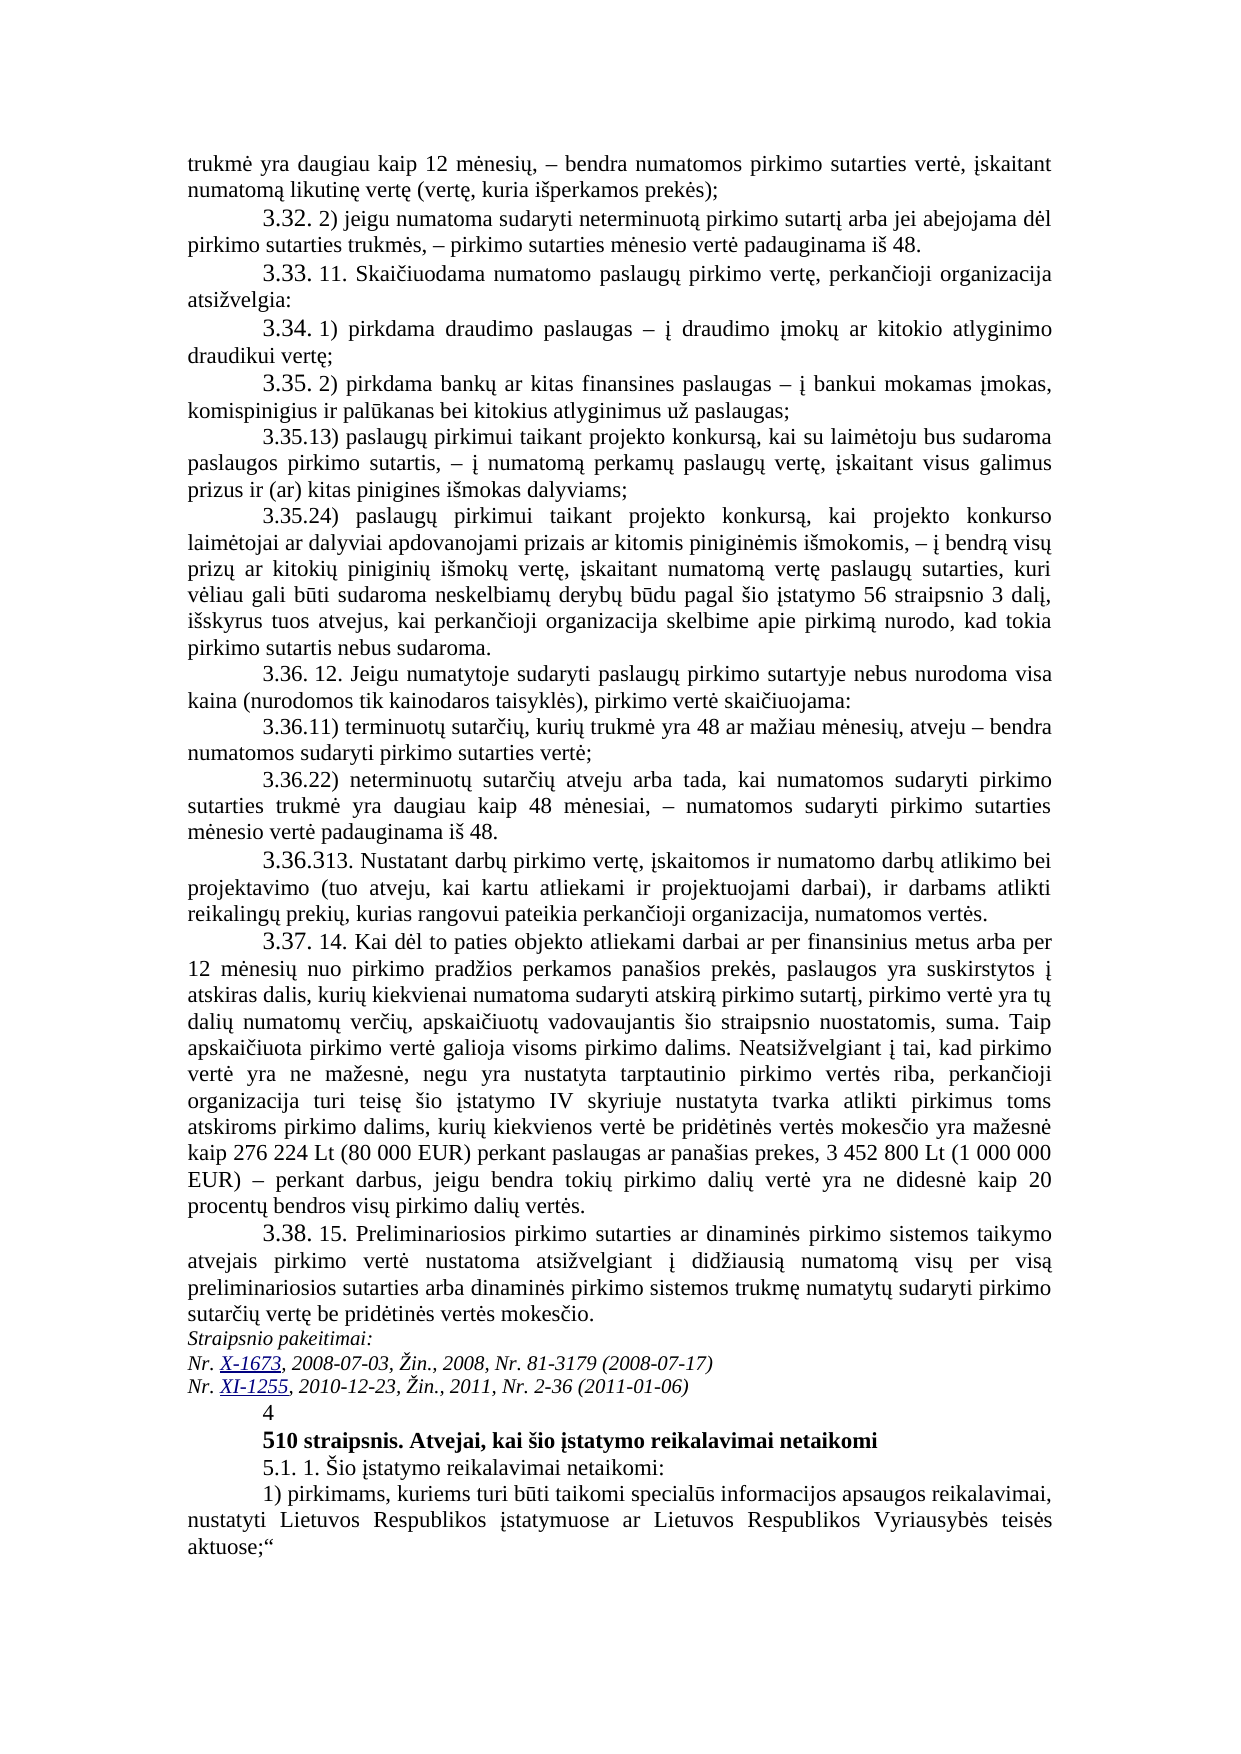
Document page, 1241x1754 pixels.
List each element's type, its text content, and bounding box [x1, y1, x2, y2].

subtitle 10 straipsnis. Atvejai, kai šio įstatymo reikalavimai netaikomi [187, 1425, 1053, 1454]
subtitle 14. Kai dėl to paties objekto atliekami darbai ar per finansinius metus arba per 12 mėnesių nuo pirkimo pradžios perkamos panašios prekės, paslaugos yra suskirstytos į atskiras dalis, kurių kiekvienai numatoma sudaryti atskirą pirkimo sutartį, pirkimo vertė yra tų dalių numatomų verčių, apskaičiuotų vadovaujantis šio straipsnio nuostatomis, suma. Taip apskaičiuota pirkimo vertė galioja visoms pirkimo dalims. Neatsižvelgiant į tai, kad pirkimo vertė yra ne mažesnė, negu yra nustatyta tarptautinio pirkimo vertės riba, perkančioji organizacija turi teisę šio įstatymo IV skyriuje nustatyta tvarka atlikti pirkimus toms atskiroms pirkimo dalims, kurių kiekvienos vertė be pridėtinės vertės mokesčio yra mažesnė kaip 276 224 Lt (80 000 EUR) perkant paslaugas ar panašias prekes, 3 452 800 Lt (1 000 000 EUR) – perkant darbus, jeigu bendra tokių pirkimo dalių vertė yra ne didesnė kaip 20 procentų bendros visų pirkimo dalių vertės. [187, 926, 1053, 1218]
subtitle 1) pirkdama draudimo paslaugas – į draudimo įmokų ar kitokio atlyginimo draudikui vertę; [187, 313, 1053, 368]
subtitle 1) terminuotų sutarčių, kurių trukmė yra 48 ar mažiau mėnesių, atveju – bendra numatomos sudaryti pirkimo sutarties vertė; [187, 713, 1053, 766]
subtitle 2) neterminuotų sutarčių atveju arba tada, kai numatomos sudaryti pirkimo sutarties trukmė yra daugiau kaip 48 mėnesiai, – numatomos sudaryti pirkimo sutarties mėnesio vertė padauginama iš 48. [187, 766, 1053, 845]
subtitle 3) paslaugų pirkimui taikant projekto konkursą, kai su laimėtoju bus sudaroma paslaugos pirkimo sutartis, – į numatomą perkamų paslaugų vertę, įskaitant visus galimus prizus ir (ar) kitas pinigines išmokas dalyviams; [187, 423, 1053, 502]
text Nr. X-1673, 2008-07-03, Žin., 2008, Nr. 81-3179 (2008-07-17) [187, 1350, 1053, 1374]
subtitle 1. Šio įstatymo reikalavimai netaikomi: [187, 1454, 1053, 1480]
subtitle 2) pirkdama bankų ar kitas finansines paslaugas – į bankui mokamas įmokas, komispinigius ir palūkanas bei kitokius atlyginimus už paslaugas; [187, 368, 1053, 423]
subtitle 13. Nustatant darbų pirkimo vertę, įskaitomos ir numatomo darbų atlikimo bei projektavimo (tuo atveju, kai kartu atliekami ir projektuojami darbai), ir darbams atlikti reikalingų prekių, kurias rangovui pateikia perkančioji organizacija, numatomos vertės. [187, 845, 1053, 926]
text Straipsnio pakeitimai: [187, 1326, 1053, 1350]
text 1) pirkimams, kuriems turi būti taikomi specialūs informacijos apsaugos reikalavimai, nustatyti Lietuvos Respublikos įstatymuose ar Lietuvos Respublikos Vyriausybės teisės aktuose;“ [187, 1480, 1053, 1559]
subtitle 2) jeigu numatoma sudaryti neterminuotą pirkimo sutartį arba jei abejojama dėl pirkimo sutarties trukmės, – pirkimo sutarties mėnesio vertė padauginama iš 48. [187, 203, 1053, 258]
subtitle 4) paslaugų pirkimui taikant projekto konkursą, kai projekto konkurso laimėtojai ar dalyviai apdovanojami prizais ar kitomis piniginėmis išmokomis, – į bendrą visų prizų ar kitokių piniginių išmokų vertę, įskaitant numatomą vertę paslaugų sutarties, kuri vėliau gali būti sudaroma neskelbiamų derybų būdu pagal šio įstatymo 56 straipsnio 3 dalį, išskyrus tuos atvejus, kai perkančioji organizacija skelbime apie pirkimą nurodo, kad tokia pirkimo sutartis nebus sudaroma. [187, 502, 1053, 660]
subtitle 15. Preliminariosios pirkimo sutarties ar dinaminės pirkimo sistemos taikymo atvejais pirkimo vertė nustatoma atsižvelgiant į didžiausią numatomą visų per visą preliminariosios sutarties arba dinaminės pirkimo sistemos trukmę numatytų sudaryti pirkimo sutarčių vertę be pridėtinės vertės mokesčio. [187, 1218, 1053, 1326]
subtitle 11. Skaičiuodama numatomo paslaugų pirkimo vertę, perkančioji organizacija atsižvelgia: [187, 258, 1053, 313]
text Nr. XI-1255, 2010-12-23, Žin., 2011, Nr. 2-36 (2011-01-06) [187, 1374, 1053, 1398]
subtitle trukmė yra daugiau kaip 12 mėnesių, – bendra numatomos pirkimo sutarties vertė, įskaitant numatomą likutinę vertę (vertę, kuria išperkamos prekės); [187, 150, 1053, 203]
subtitle 12. Jeigu numatytoje sudaryti paslaugų pirkimo sutartyje nebus nurodoma visa kaina (nurodomos tik kainodaros taisyklės), pirkimo vertė skaičiuojama: [187, 660, 1053, 713]
